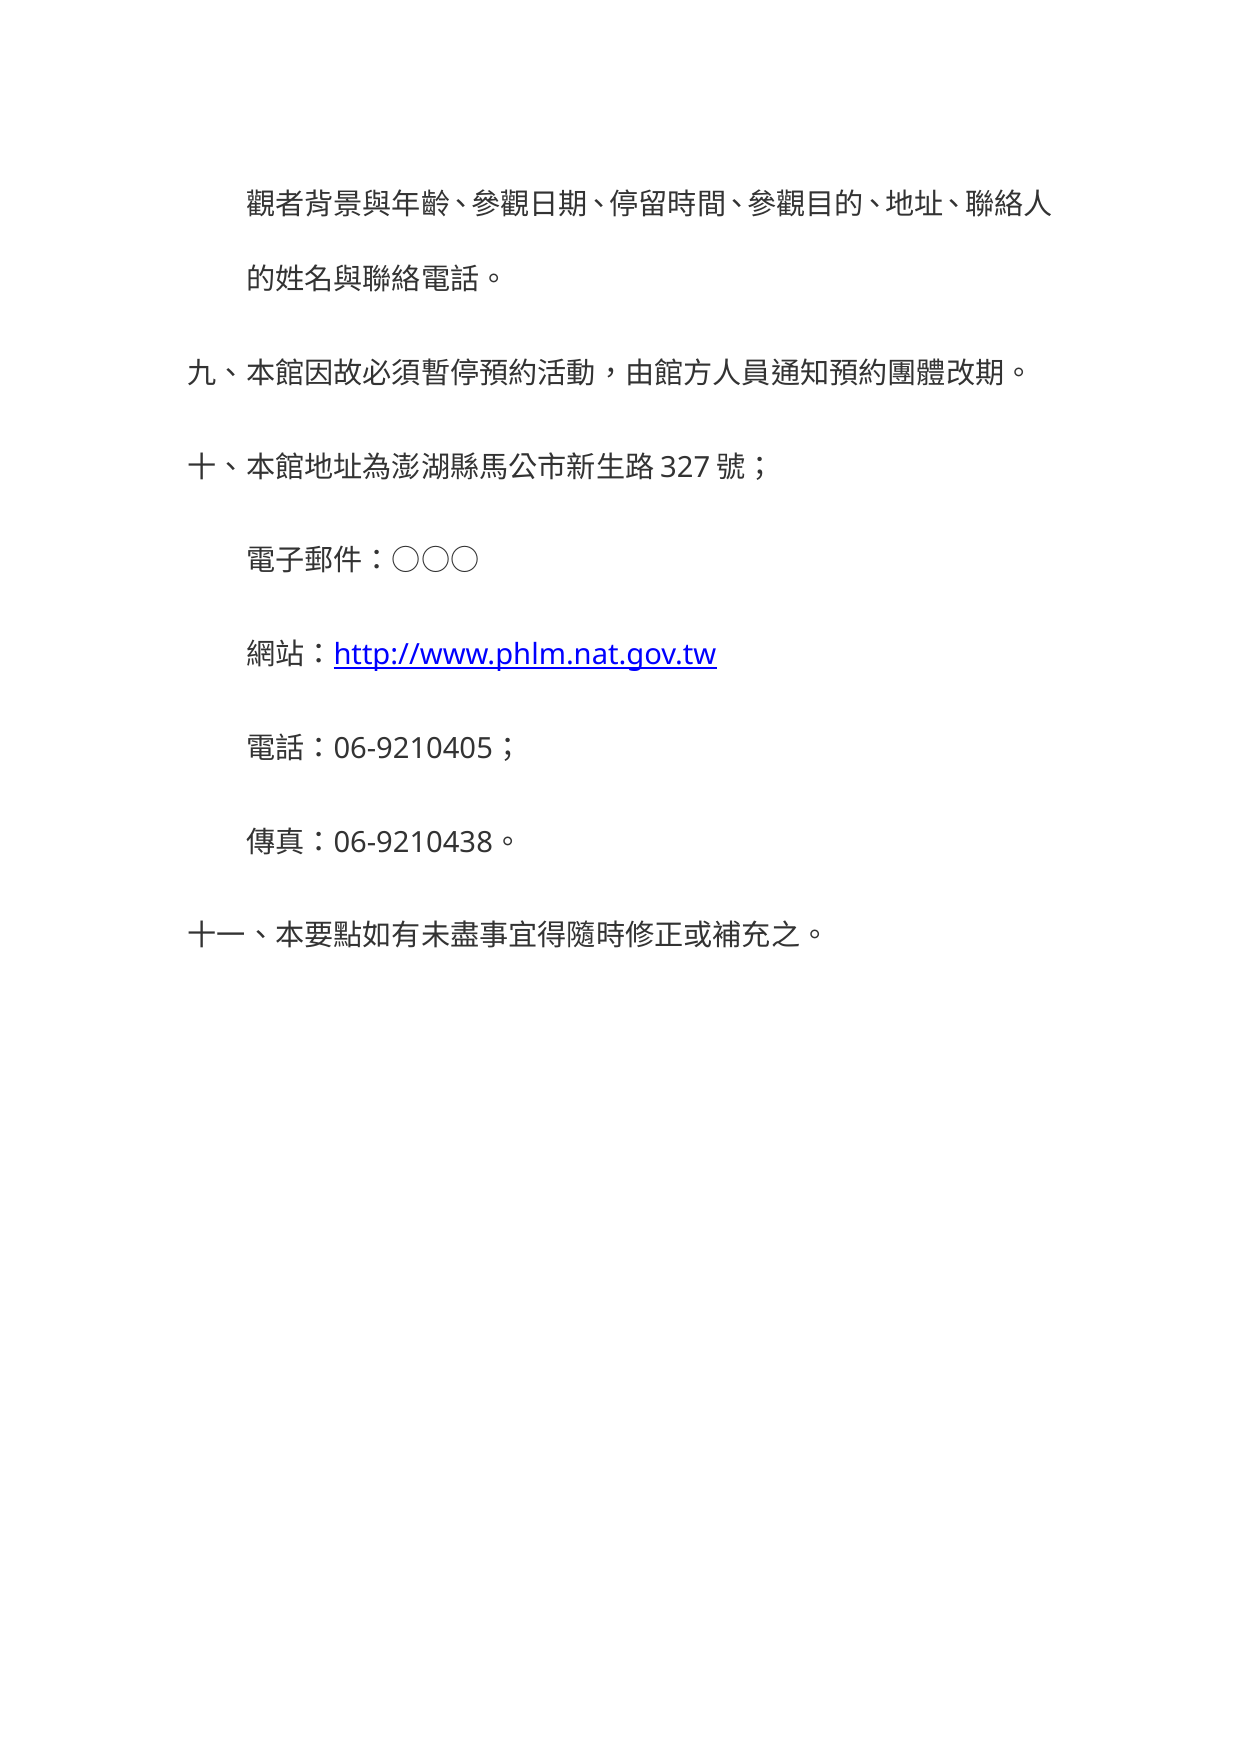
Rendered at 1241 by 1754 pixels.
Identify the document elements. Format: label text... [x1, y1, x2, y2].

text 電話：06-9210405； [187, 708, 1053, 783]
text 電子郵件：○○○ [187, 521, 1053, 596]
text 觀者背景與年齡、參觀日期、停留時間、參觀目的、地址、聯絡人的姓名與聯絡電話。 [187, 164, 1053, 314]
text 十、本館地址為澎湖縣馬公市新生路327號； [187, 427, 1053, 502]
text 傳真：06-9210438。 [187, 802, 1053, 877]
text 網站：http://www.phlm.nat.gov.tw [187, 614, 1053, 689]
text 九、本館因故必須暫停預約活動，由館方人員通知預約團體改期。 [187, 333, 1053, 408]
text 十一、本要點如有未盡事宜得隨時修正或補充之。 [187, 896, 1053, 971]
